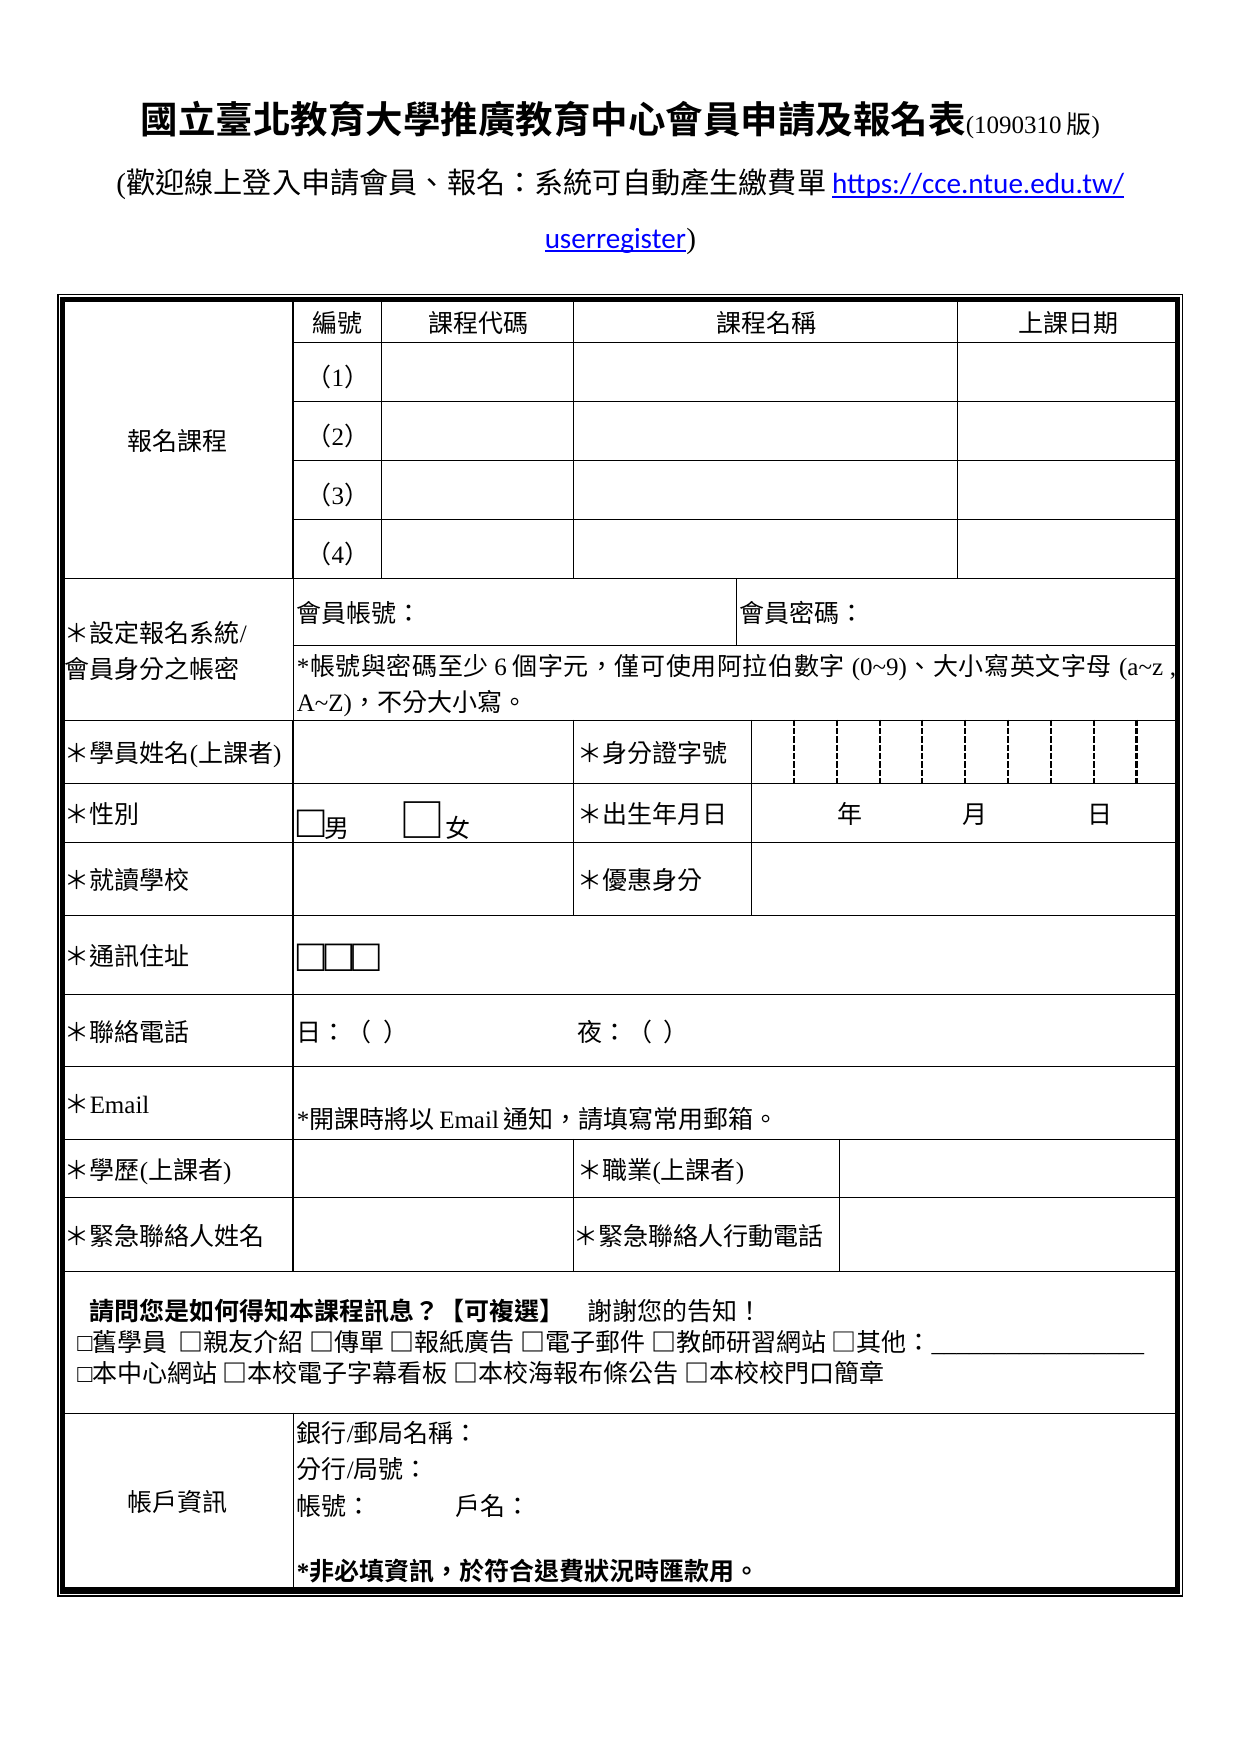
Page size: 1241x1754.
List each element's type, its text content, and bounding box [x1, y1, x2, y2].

table_cell ＊Email [65, 1067, 292, 1139]
table_cell [382, 343, 573, 401]
table_cell [1136, 721, 1175, 783]
table_cell ＊優惠身分 [574, 843, 751, 915]
table_cell [294, 721, 573, 783]
table_cell ＊性別 [65, 784, 292, 842]
table_cell ＊聯絡電話 [65, 995, 292, 1066]
table_cell ＊職業(上課者) [574, 1140, 839, 1197]
table_cell [752, 843, 1175, 915]
table_cell （2） [294, 402, 381, 460]
table_cell [922, 721, 965, 783]
table_cell [958, 343, 1175, 401]
table_cell 夜：（ ） [574, 995, 1175, 1066]
table_cell [574, 520, 957, 578]
table_cell [880, 721, 922, 783]
table_cell [294, 1140, 573, 1197]
table_header 課程名稱 [574, 302, 957, 342]
table_cell [1008, 721, 1051, 783]
table_header 編號 [294, 302, 381, 342]
table_cell 會員帳號： [294, 579, 736, 645]
table_cell [382, 520, 573, 578]
table_cell □男 □女 [294, 784, 573, 842]
table_cell □□□ [294, 916, 1175, 993]
table_cell [840, 1198, 1175, 1271]
table_cell ＊身分證字號 [574, 721, 751, 783]
table_cell [382, 402, 573, 460]
table_header 上課日期 [958, 302, 1175, 342]
table_cell [382, 461, 573, 519]
table_cell [752, 721, 794, 783]
table_cell 年 月 日 [752, 784, 1175, 842]
table_cell [1051, 721, 1093, 783]
table_cell [837, 721, 879, 783]
table_cell [574, 343, 957, 401]
table_cell ＊學員姓名(上課者) [65, 721, 292, 783]
table_cell [574, 402, 957, 460]
table_cell ＊出生年月日 [574, 784, 751, 842]
table_cell （4） [294, 520, 381, 578]
table_cell ＊設定報名系統/ 會員身分之帳密 [65, 579, 293, 719]
table_cell [294, 1198, 573, 1271]
table_cell [965, 721, 1008, 783]
table_cell *開課時將以Email通知，請填寫常用郵箱。 [294, 1067, 1175, 1139]
text 國立臺北教育大學推廣教育中心會員申請及報名表(1090310版) [75, 89, 1165, 144]
table_cell [958, 520, 1175, 578]
table_cell *帳號與密碼至少6個字元，僅可使用阿拉伯數字 (0~9)、大小寫英文字母 (a~z , A~Z)，不分大小寫。 [294, 646, 1175, 719]
table_cell ＊就讀學校 [65, 843, 292, 915]
table_cell ＊學歷(上課者) [65, 1140, 292, 1197]
table_cell [294, 843, 573, 915]
table_cell （1） [294, 343, 381, 401]
table_cell 銀行/郵局名稱： 分行/局號： 帳號： 戶名： *非必填資訊，於符合退費狀況時匯款用。 [294, 1414, 1175, 1587]
table_cell 會員密碼： [737, 579, 1175, 645]
table_cell ＊通訊住址 [65, 916, 292, 993]
table_cell 日：（ ） [294, 995, 574, 1066]
table_cell [574, 461, 957, 519]
table_cell （3） [294, 461, 381, 519]
text (歡迎線上登入申請會員、報名：系統可自動產生繳費單https://cce.ntue.edu.tw/userregister) [75, 144, 1165, 256]
table_cell [1094, 721, 1136, 783]
table_cell [958, 461, 1175, 519]
table_cell [840, 1140, 1175, 1197]
table_cell ＊緊急聯絡人姓名 [65, 1198, 292, 1271]
table_cell [958, 402, 1175, 460]
table_cell [794, 721, 837, 783]
table_cell 請問您是如何得知本課程訊息？【可複選】 謝謝您的告知！ □舊學員 □親友介紹 □傳單 □報紙廣告 □電子郵件 □教師研習網站 □其他：_________________ □本中心網站 □本校電子字幕看板 □本校海報布條公告 □本校校門口簡章 [65, 1272, 1175, 1412]
table_cell ＊緊急聯絡人行動電話 [574, 1198, 839, 1271]
table_cell 帳戶資訊 [65, 1414, 293, 1587]
table_header 課程代碼 [382, 302, 573, 342]
table_header 報名課程 [65, 302, 292, 578]
